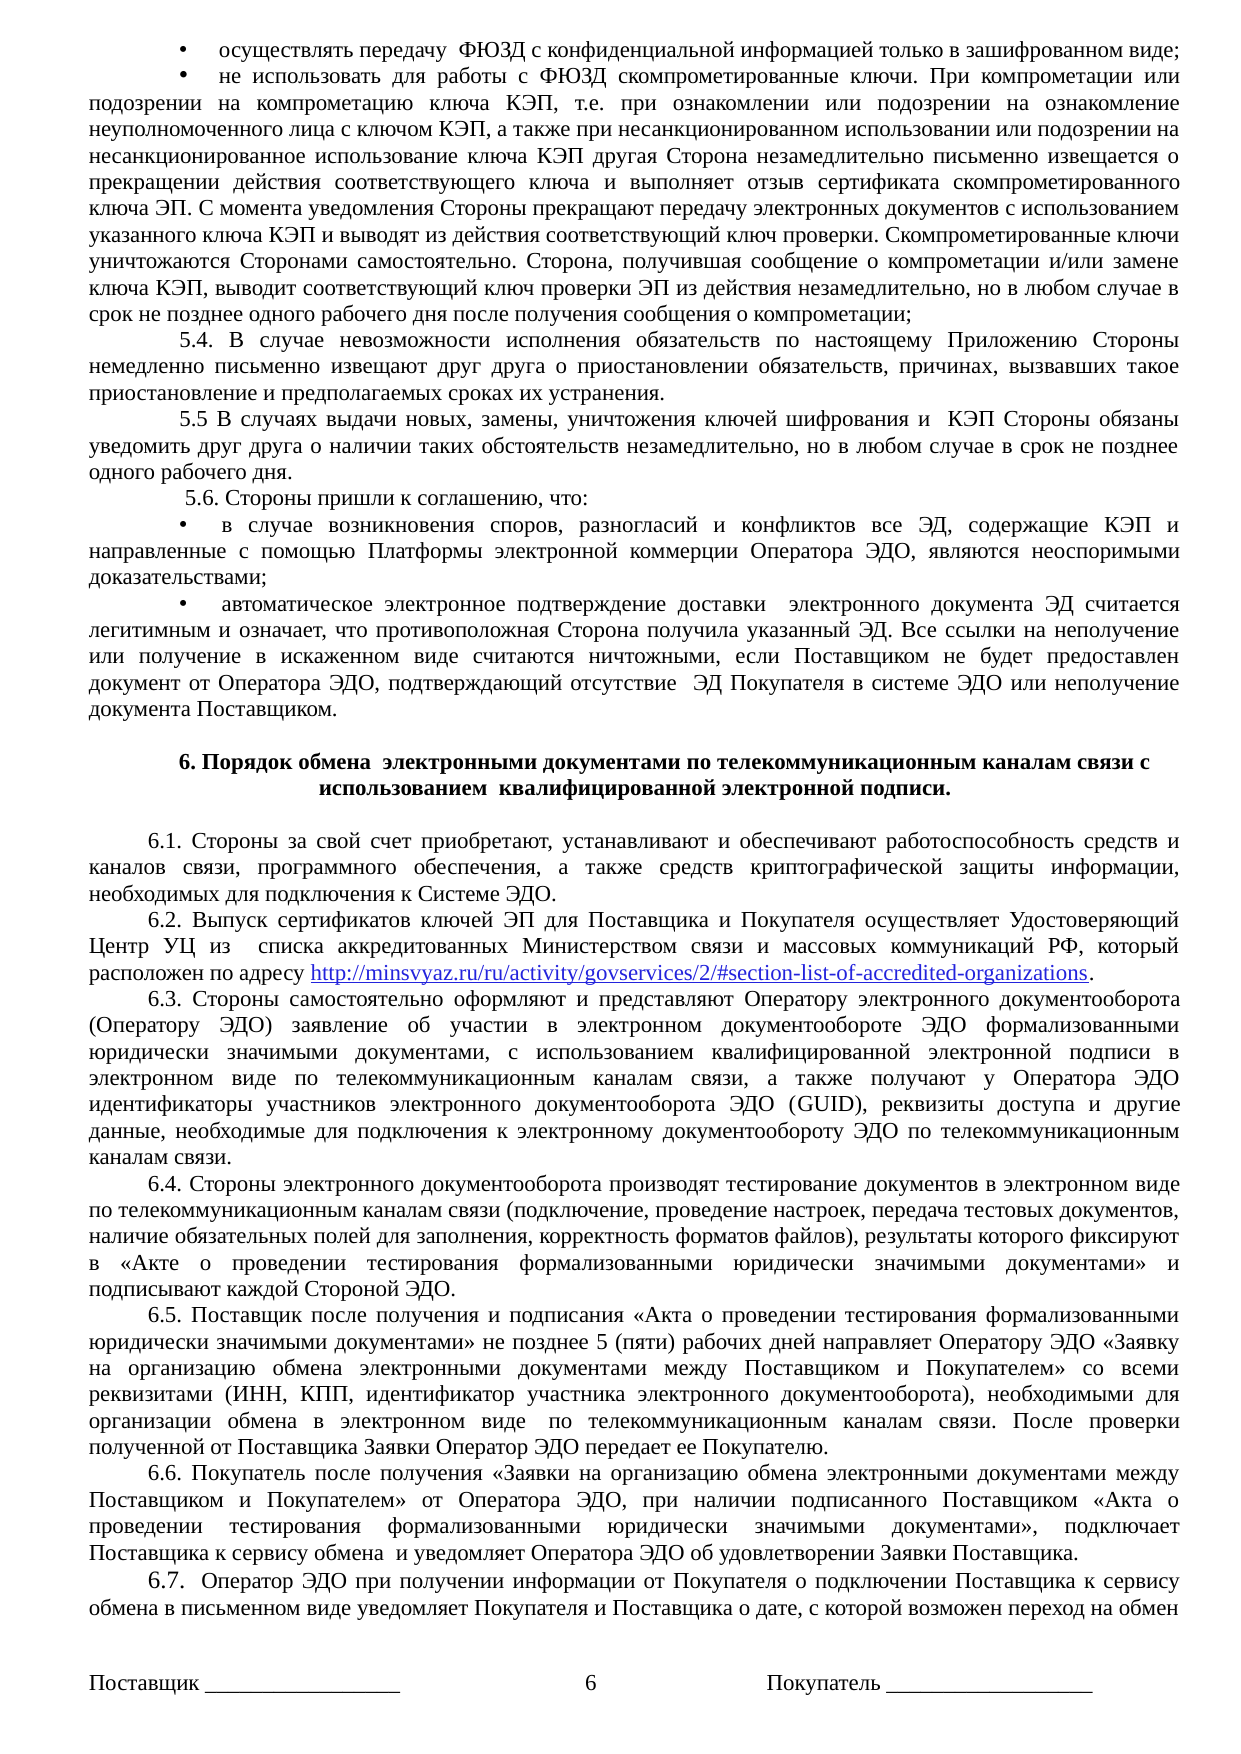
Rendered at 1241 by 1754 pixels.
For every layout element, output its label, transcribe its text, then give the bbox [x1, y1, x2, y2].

text 5.5 В случаях выдачи новых, замены, уничтожения ключей шифрования и КЭП Стороны обязаны уведомить друг друга о наличии таких обстоятельств незамедлительно, но в любом случае в срок не позднее одного рабочего дня. [88, 405, 1181, 484]
text 6. Порядок обмена электронными документами по телекоммуникационным каналам связи с использованием квалифицированной электронной подписи. [88, 748, 1181, 801]
list не использовать для работы с ФЮЗД скомпрометированные ключи. При компрометации или подозрении на компрометацию ключа КЭП, т.е. при ознакомлении или подозрении на ознакомление неуполномоченного лица с ключом КЭП, а также при несанкционированном использовании или подозрении на несанкционированное использование ключа КЭП другая Сторона незамедлительно письменно извещается о прекращении действия соответствующего ключа и выполняет отзыв сертификата скомпрометированного ключа ЭП. С момента уведомления Стороны прекращают передачу электронных документов с использованием указанного ключа КЭП и выводят из действия соответствующий ключ проверки. Скомпрометированные ключи уничтожаются Сторонами самостоятельно. Сторона, получившая сообщение о компрометации и/или замене ключа КЭП, выводит соответствующий ключ проверки ЭП из действия незамедлительно, но в любом случае в срок не позднее одного рабочего дня после получения сообщения о компрометации; [88, 62, 1181, 326]
text 6.5. Поставщик после получения и подписания «Акта о проведении тестирования формализованными юридически значимыми документами» не позднее 5 (пяти) рабочих дней направляет Оператору ЭДО «Заявку на организацию обмена электронными документами между Поставщиком и Покупателем» со всеми реквизитами (ИНН, КПП, идентификатор участника электронного документооборота), необходимыми для организации обмена в электронном виде по телекоммуникационным каналам связи. После проверки полученной от Поставщика Заявки Оператор ЭДО передает ее Покупателю. [88, 1301, 1181, 1459]
text 6.4. Стороны электронного документооборота производят тестирование документов в электронном виде по телекоммуникационным каналам связи (подключение, проведение настроек, передача тестовых документов, наличие обязательных полей для заполнения, корректность форматов файлов), результаты которого фиксируют в «Акте о проведении тестирования формализованными юридически значимыми документами» и подписывают каждой Стороной ЭДО. [88, 1169, 1181, 1301]
list Оператор ЭДО при получении информации от Покупателя о подключении Поставщика к сервису обмена в письменном виде уведомляет Покупателя и Поставщика о дате, с которой возможен переход на обмен [88, 1565, 1181, 1620]
list в случае возникновения споров, разногласий и конфликтов все ЭД, содержащие КЭП и направленные с помощью Платформы электронной коммерции Оператора ЭДО, являются неоспоримыми доказательствами; [88, 511, 1181, 590]
text 6.6. Покупатель после получения «Заявки на организацию обмена электронными документами между Поставщиком и Покупателем» от Оператора ЭДО, при наличии подписанного Поставщиком «Акта о проведении тестирования формализованными юридически значимыми документами», подключает Поставщика к сервису обмена и уведомляет Оператора ЭДО об удовлетворении Заявки Поставщика. [88, 1459, 1181, 1565]
text 5.6. Стороны пришли к соглашению, что: [88, 484, 1181, 511]
list автоматическое электронное подтверждение доставки электронного документа ЭД считается легитимным и означает, что противоположная Сторона получила указанный ЭД. Все ссылки на неполучение или получение в искаженном виде считаются ничтожными, если Поставщиком не будет предоставлен документ от Оператора ЭДО, подтверждающий отсутствие ЭД Покупателя в системе ЭДО или неполучение документа Поставщиком. [88, 590, 1181, 722]
text 6.1. Стороны за свой счет приобретают, устанавливают и обеспечивают работоспособность средств и каналов связи, программного обеспечения, а также средств криптографической защиты информации, необходимых для подключения к Системе ЭДО. [88, 827, 1181, 906]
text 6.2. Выпуск сертификатов ключей ЭП для Поставщика и Покупателя осуществляет Удостоверяющий Центр УЦ из списка аккредитованных Министерством связи и массовых коммуникаций РФ, который расположен по адресу http://minsvyaz.ru/ru/activity/govservices/2/#section-list-of-accredited-organizations. [88, 906, 1181, 985]
list осуществлять передачу ФЮЗД с конфиденциальной информацией только в зашифрованном виде; [88, 36, 1181, 62]
text 5.4. В случае невозможности исполнения обязательств по настоящему Приложению Стороны немедленно письменно извещают друг друга о приостановлении обязательств, причинах, вызвавших такое приостановление и предполагаемых сроках их устранения. [88, 326, 1181, 405]
text 6.3. Стороны самостоятельно оформляют и представляют Оператору электронного документооборота (Оператору ЭДО) заявление об участии в электронном документообороте ЭДО формализованными юридически значимыми документами, с использованием квалифицированной электронной подписи в электронном виде по телекоммуникационным каналам связи, а также получают у Оператора ЭДО идентификаторы участников электронного документооборота ЭДО (GUID), реквизиты доступа и другие данные, необходимые для подключения к электронному документообороту ЭДО по телекоммуникационным каналам связи. [88, 985, 1181, 1169]
